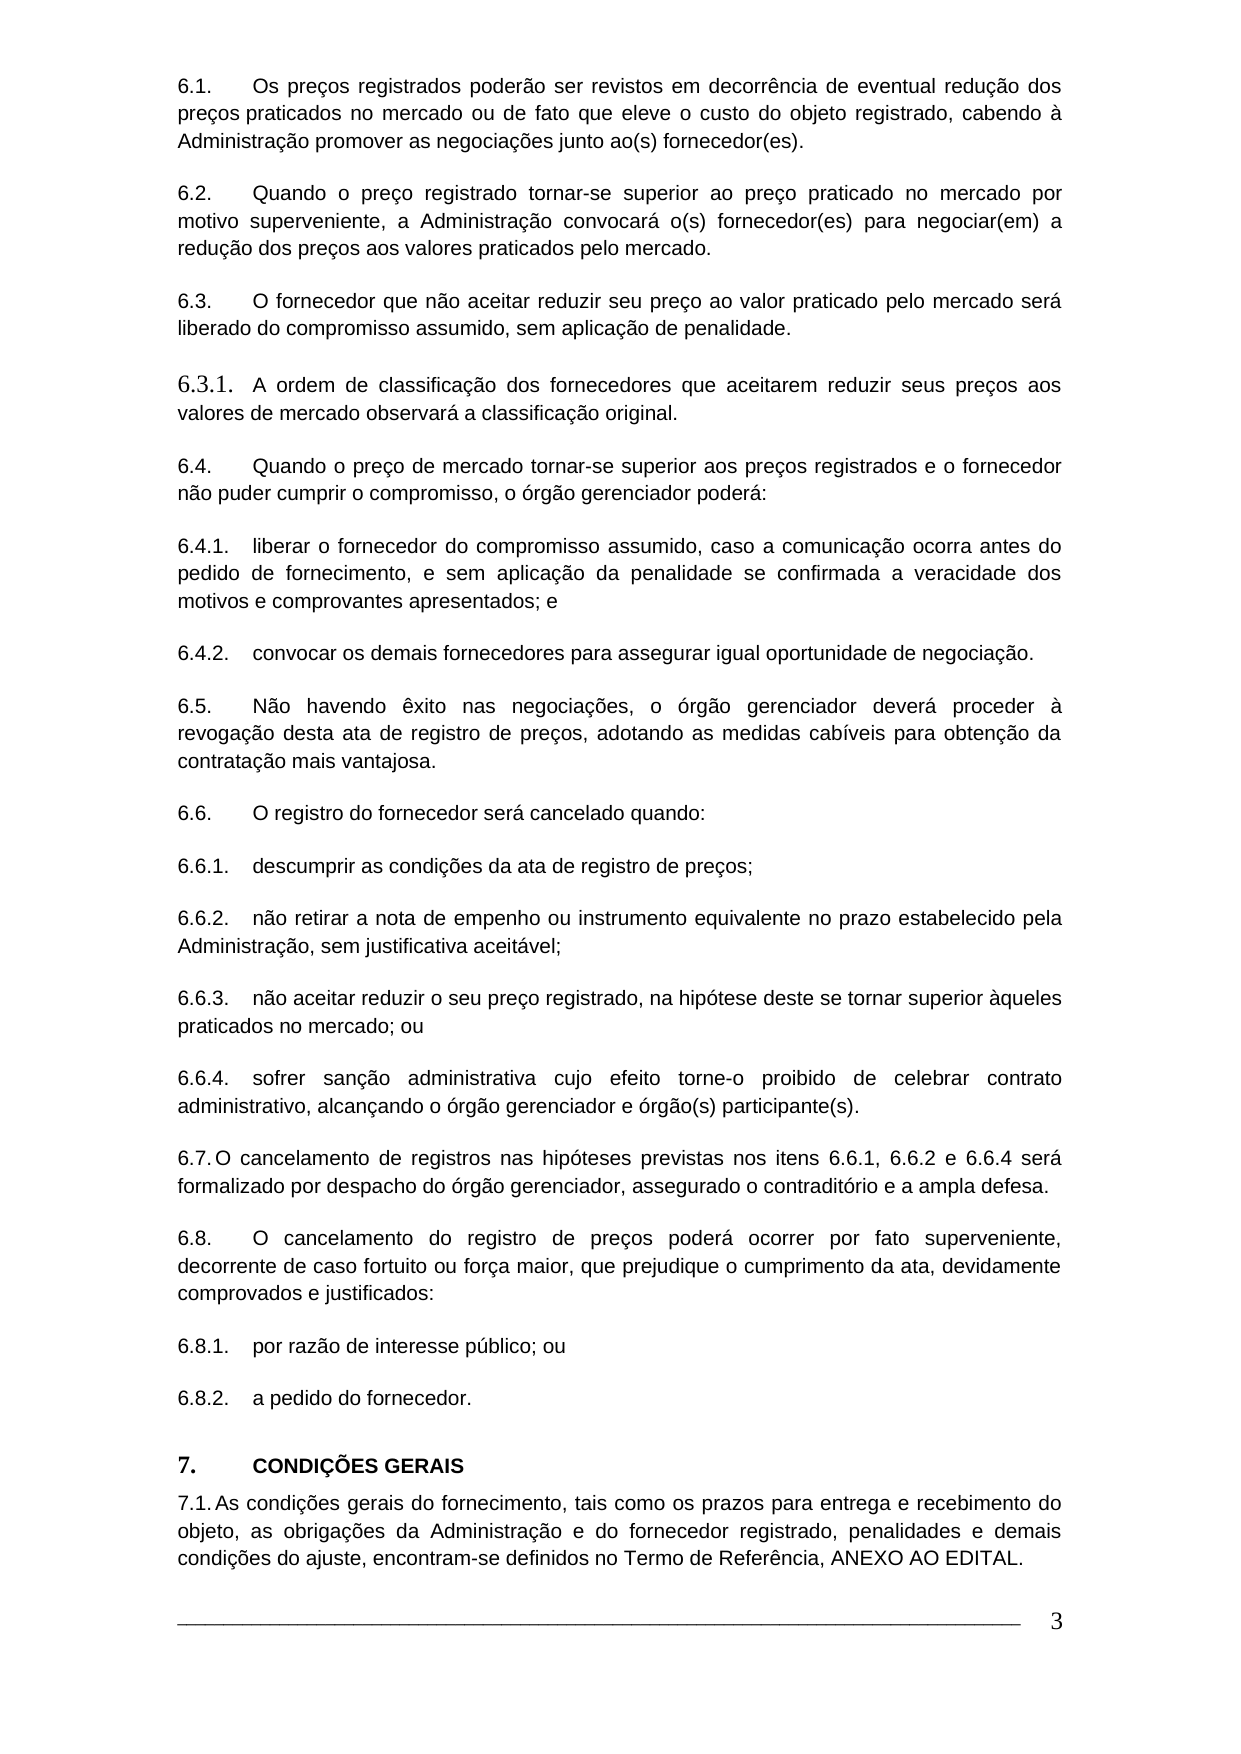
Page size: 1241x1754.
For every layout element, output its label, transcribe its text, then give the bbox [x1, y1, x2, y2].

list liberar o fornecedor do compromisso assumido, caso a comunicação ocorra antes do pedido de fornecimento, e sem aplicação da penalidade se confirmada a veracidade dos motivos e comprovantes apresentados; e [177, 533, 1063, 612]
list Os preços registrados poderão ser revistos em decorrência de eventual redução dos preços praticados no mercado ou de fato que eleve o custo do objeto registrado, cabendo à Administração promover as negociações junto ao(s) fornecedor(es). [177, 74, 1063, 153]
list O registro do fornecedor será cancelado quando: [177, 801, 1063, 825]
list não retirar a nota de empenho ou instrumento equivalente no prazo estabelecido pela Administração, sem justificativa aceitável; [177, 906, 1063, 957]
list O cancelamento de registros nas hipóteses previstas nos itens 6.6.1, 6.6.2 e 6.6.4 será formalizado por despacho do órgão gerenciador, assegurado o contraditório e a ampla defesa. [177, 1146, 1063, 1197]
list Quando o preço registrado tornar-se superior ao preço praticado no mercado por motivo superveniente, a Administração convocará o(s) fornecedor(es) para negociar(em) a redução dos preços aos valores praticados pelo mercado. [177, 181, 1063, 260]
list CONDIÇÕES GERAIS [177, 1450, 1063, 1479]
list A ordem de classificação dos fornecedores que aceitarem reduzir seus preços aos valores de mercado observará a classificação original. [177, 369, 1063, 425]
list O cancelamento do registro de preços poderá ocorrer por fato superveniente, decorrente de caso fortuito ou força maior, que prejudique o cumprimento da ata, devidamente comprovados e justificados: [177, 1226, 1063, 1305]
list As condições gerais do fornecimento, tais como os prazos para entrega e recebimento do objeto, as obrigações da Administração e do fornecedor registrado, penalidades e demais condições do ajuste, encontram-se definidos no Termo de Referência, ANEXO AO EDITAL. [177, 1491, 1063, 1570]
list convocar os demais fornecedores para assegurar igual oportunidade de negociação. [177, 641, 1063, 665]
list a pedido do fornecedor. [177, 1386, 1063, 1410]
list sofrer sanção administrativa cujo efeito torne-o proibido de celebrar contrato administrativo, alcançando o órgão gerenciador e órgão(s) participante(s). [177, 1066, 1063, 1117]
list Não havendo êxito nas negociações, o órgão gerenciador deverá proceder à revogação desta ata de registro de preços, adotando as medidas cabíveis para obtenção da contratação mais vantajosa. [177, 693, 1063, 772]
list descumprir as condições da ata de registro de preços; [177, 853, 1063, 877]
list O fornecedor que não aceitar reduzir seu preço ao valor praticado pelo mercado será liberado do compromisso assumido, sem aplicação de penalidade. [177, 289, 1063, 340]
list não aceitar reduzir o seu preço registrado, na hipótese deste se tornar superior àqueles praticados no mercado; ou [177, 986, 1063, 1037]
list Quando o preço de mercado tornar-se superior aos preços registrados e o fornecedor não puder cumprir o compromisso, o órgão gerenciador poderá: [177, 453, 1063, 505]
list por razão de interesse público; ou [177, 1333, 1063, 1357]
